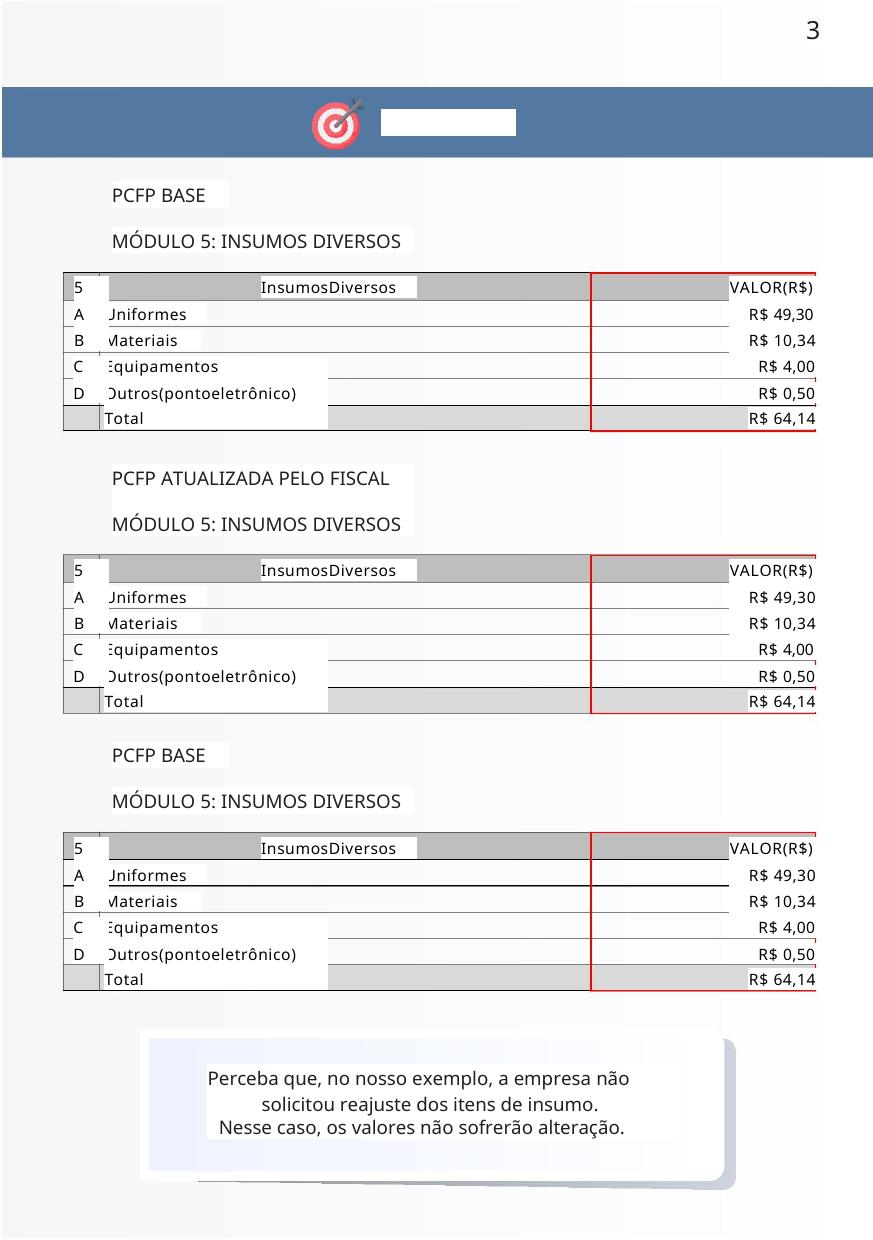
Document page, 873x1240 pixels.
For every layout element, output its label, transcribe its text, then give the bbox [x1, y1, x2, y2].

text B [74, 613, 109, 633]
text Materiais [109, 891, 201, 911]
text solicitou reajuste dos itens de insumo. [261, 1091, 678, 1117]
text R$ 0,50 [758, 665, 836, 686]
text VALOR(R$) [729, 559, 840, 581]
text R$ 0,50 [758, 382, 836, 403]
text Outros(pontoeletrônico) [109, 382, 328, 403]
text InsumosDiversos [261, 837, 417, 859]
text MÓDULO 5: INSUMOS DIVERSOS [112, 787, 414, 814]
text C [73, 917, 109, 938]
text D [73, 943, 109, 964]
text PCFP BASE [112, 181, 229, 208]
text Nesse caso, os valores não sofrerão alteração. [218, 1117, 678, 1139]
text Materiais [109, 613, 201, 633]
text R$ 49,30 [749, 864, 840, 885]
text 3 [806, 11, 845, 47]
text R$ 0,50 [758, 943, 836, 964]
text R$ 64,14 [748, 407, 836, 429]
text Total [104, 407, 328, 429]
text MÓDULO 5: INSUMOS DIVERSOS [112, 509, 414, 536]
text Uniformes [109, 586, 207, 607]
text Uniformes [109, 864, 207, 885]
text Equipamentos [109, 356, 328, 377]
text 5 [74, 276, 109, 298]
text R$ 64,14 [748, 968, 836, 990]
text C [73, 356, 109, 377]
text R$ 4,00 [758, 639, 840, 660]
text Total [104, 968, 328, 990]
text A [74, 303, 109, 324]
text Uniformes [109, 303, 207, 324]
text A [74, 586, 109, 607]
text R$ 10,34 [749, 330, 840, 351]
text Total [104, 690, 328, 712]
text B [74, 330, 109, 351]
text Outros(pontoeletrônico) [109, 943, 328, 964]
text 5 [74, 559, 109, 581]
text MÓDULO 5: INSUMOS DIVERSOS [112, 227, 414, 253]
text NA PRÁTICA [381, 109, 516, 136]
text InsumosDiversos [261, 276, 417, 298]
text A [74, 864, 109, 885]
text R$ 10,34 [749, 891, 840, 911]
text PCFP ATUALIZADA PELO FISCAL [112, 464, 414, 491]
text D [73, 382, 109, 403]
text VALOR(R$) [729, 276, 840, 298]
text B [74, 891, 109, 911]
text 5 [845, 11, 859, 47]
text PCFP BASE [112, 742, 229, 768]
text Outros(pontoeletrônico) [109, 665, 328, 686]
text Perceba que, no nosso exemplo, a empresa não [207, 1064, 678, 1090]
text InsumosDiversos [261, 559, 417, 581]
text Equipamentos [109, 917, 328, 938]
text R$ 10,34 [749, 613, 840, 633]
text VALOR(R$) [729, 837, 840, 859]
text 5 [74, 837, 109, 859]
text Equipamentos [109, 639, 328, 660]
text R$ 49,30 [749, 303, 840, 324]
text R$ 4,00 [758, 917, 840, 938]
text Materiais [109, 330, 201, 351]
text C [73, 639, 109, 660]
text R$ 49,30 [749, 586, 840, 607]
text R$ 64,14 [748, 690, 836, 712]
text D [73, 665, 109, 686]
text R$ 4,00 [758, 356, 840, 377]
